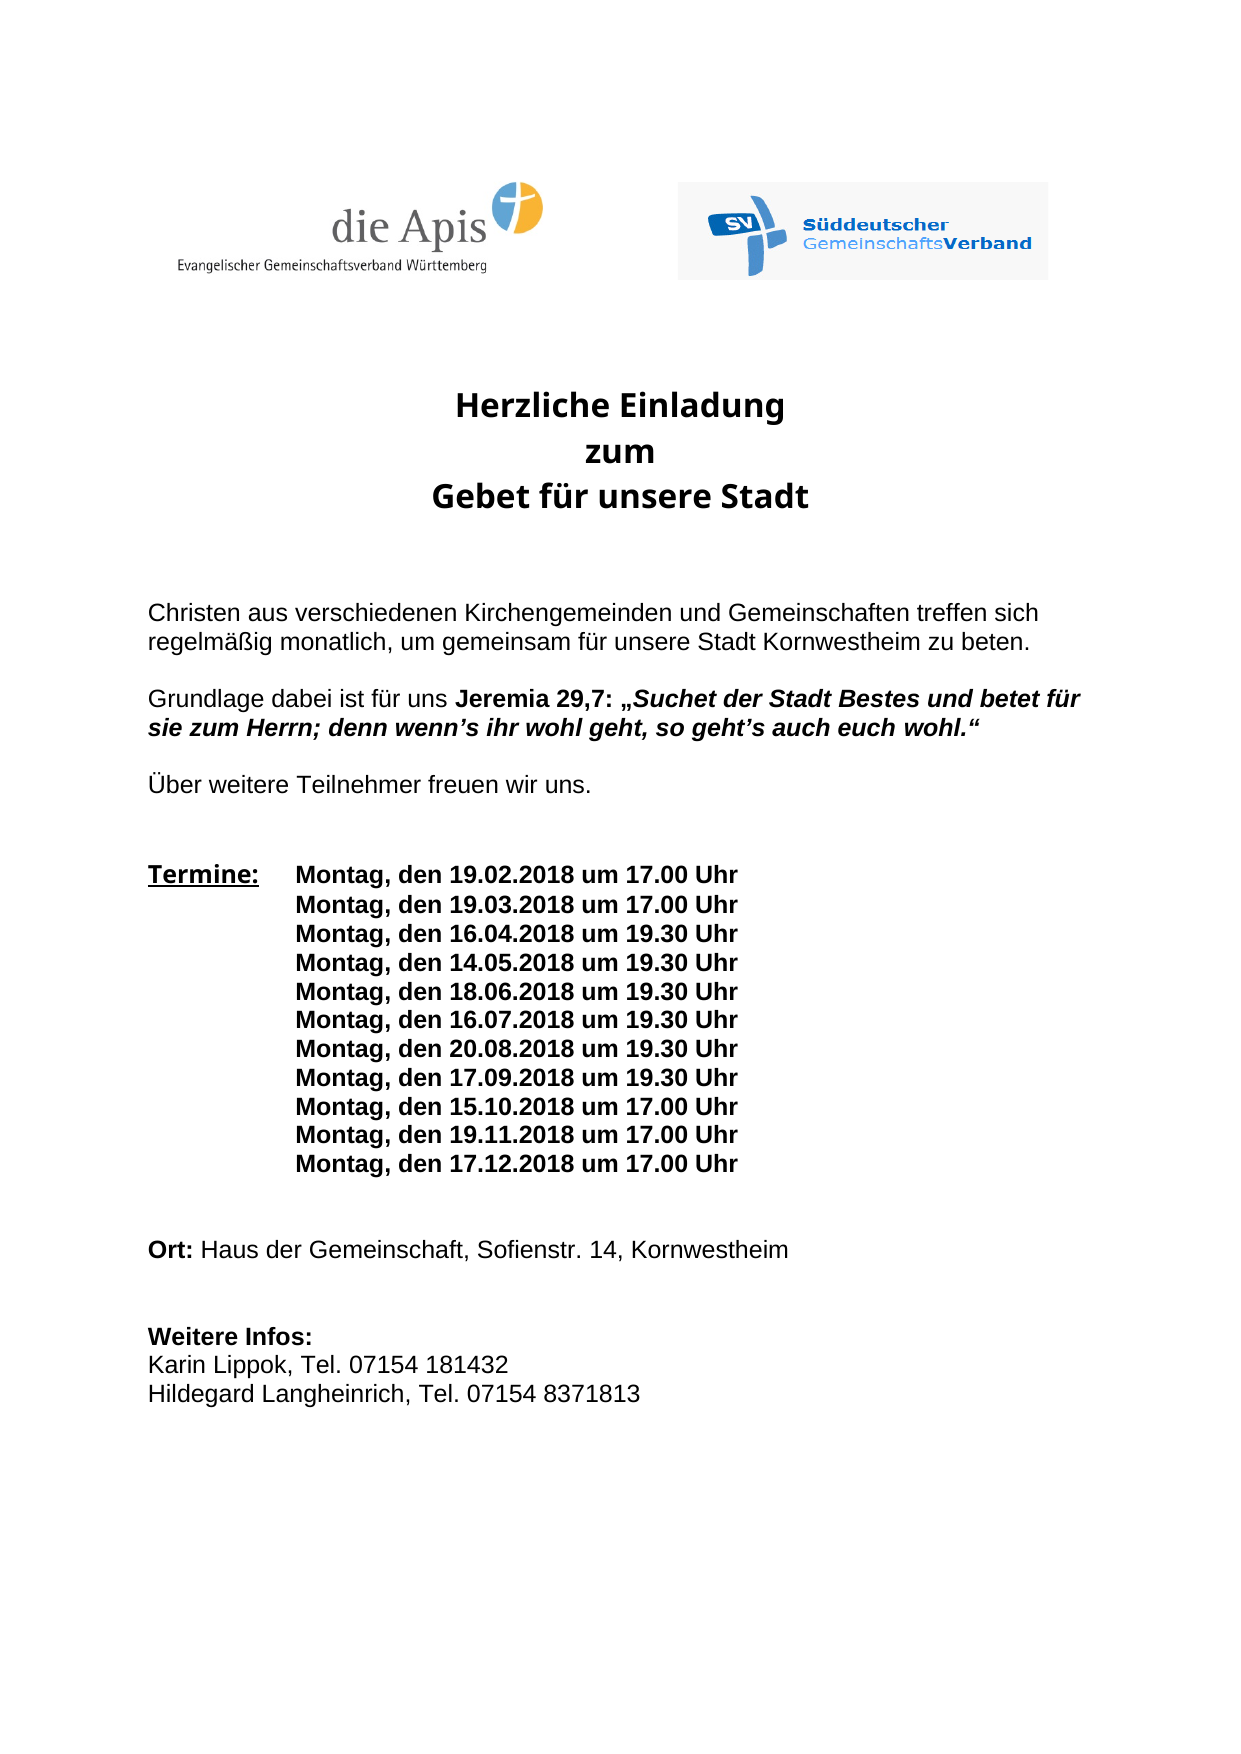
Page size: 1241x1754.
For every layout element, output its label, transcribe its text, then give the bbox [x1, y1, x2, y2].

text Hildegard Langheinrich, Tel. 07154 8371813 [148, 1379, 1093, 1408]
text zum [148, 427, 1093, 473]
text Montag, den 17.09.2018 um 19.30 Uhr [221, 1063, 1093, 1092]
text Montag, den 18.06.2018 um 19.30 Uhr [148, 977, 1093, 1006]
text Montag, den 16.04.2018 um 19.30 Uhr [148, 919, 1093, 948]
text Grundlage dabei ist für uns Jeremia 29,7: „Suchet der Stadt Bestes und betet für sie zum Herrn; denn wenn’s ihr wohl geht, so geht’s auch euch wohl.“ [148, 684, 1093, 741]
text Montag, den 20.08.2018 um 19.30 Uhr [148, 1034, 1093, 1063]
text Montag, den 19.03.2018 um 17.00 Uhr [148, 891, 1093, 919]
text Weitere Infos: [148, 1322, 1093, 1351]
text Montag, den 15.10.2018 um 17.00 Uhr [148, 1092, 1093, 1121]
text Montag, den 14.05.2018 um 19.30 Uhr [148, 948, 1093, 977]
text Montag, den 19.11.2018 um 17.00 Uhr [221, 1121, 1093, 1149]
picture [176, 181, 544, 275]
text Herzliche Einladung [148, 382, 1093, 427]
text Gebet für unsere Stadt [148, 473, 1093, 518]
text Montag, den 16.07.2018 um 19.30 Uhr [148, 1006, 1093, 1034]
text Karin Lippok, Tel. 07154 181432 [148, 1351, 1093, 1379]
text Christen aus verschiedenen Kirchengemeinden und Gemeinschaften treffen sich regelmäßig monatlich, um gemeinsam für unsere Stadt Kornwestheim zu beten. [148, 598, 1093, 655]
picture [677, 182, 1049, 280]
text Montag, den 17.12.2018 um 17.00 Uhr [221, 1149, 1093, 1178]
text Termine: Montag, den 19.02.2018 um 17.00 Uhr [148, 856, 1093, 891]
text Über weitere Teilnehmer freuen wir uns. [148, 770, 1093, 799]
text Ort: Haus der Gemeinschaft, Sofienstr. 14, Kornwestheim [148, 1236, 1093, 1264]
